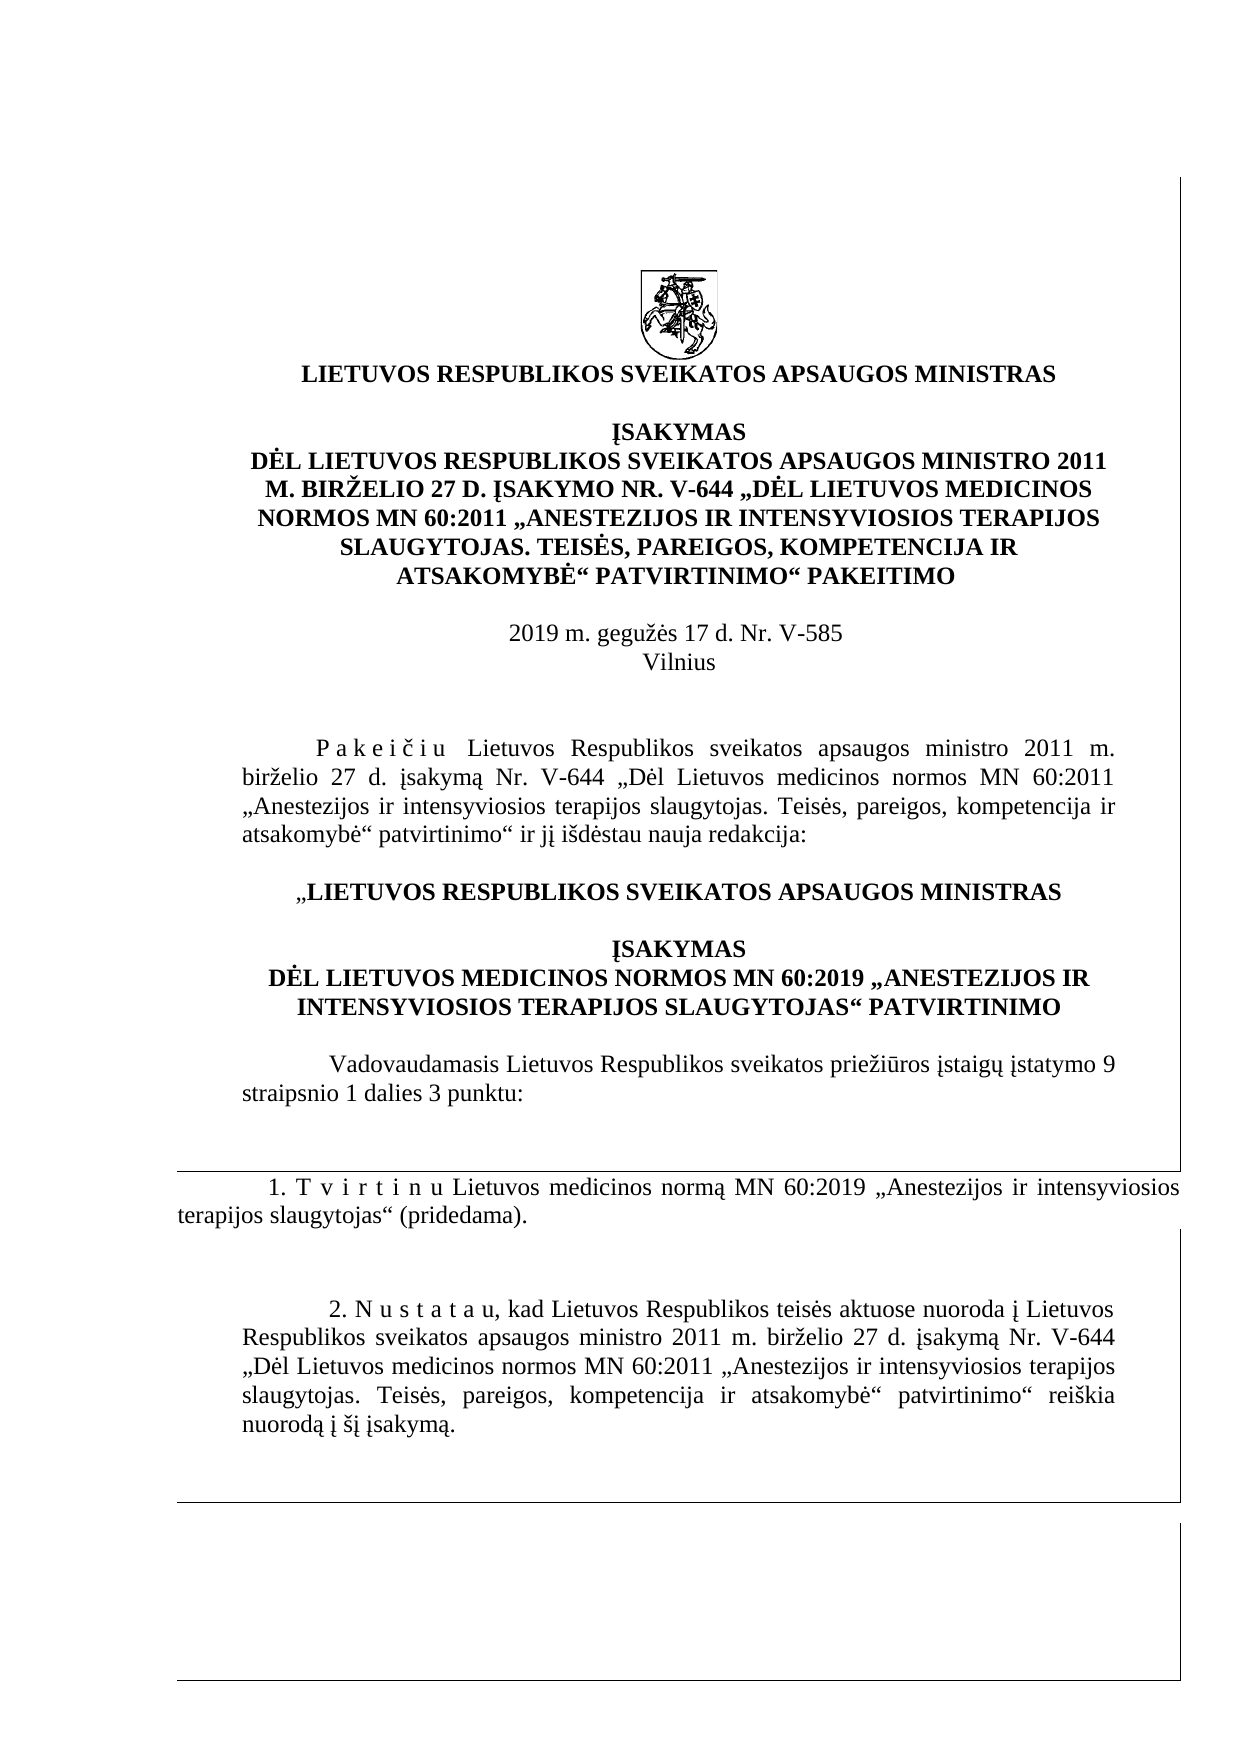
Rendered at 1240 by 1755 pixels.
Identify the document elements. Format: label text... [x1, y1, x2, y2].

text Vadovaudamasis Lietuvos Respublikos sveikatos priežiūros įstaigų įstatymo 9 straipsnio 1 dalies 3 punktu: [177, 1049, 1181, 1171]
text 2. N u s t a t a u, kad Lietuvos Respublikos teisės aktuose nuoroda į Lietuvos Respublikos sveikatos apsaugos ministro 2011 m. birželio 27 d. įsakymą Nr. V-644 „Dėl Lietuvos medicinos normos MN 60:2011 „Anestezijos ir intensyviosios terapijos slaugytojas. Teisės, pareigos, kompetencija ir atsakomybė“ patvirtinimo“ reiškia nuorodą į šį įsakymą. [177, 1229, 1180, 1502]
text DĖL LIETUVOS MEDICINOS NORMOS MN 60:2019 „anestezijos ir intensyviosios terapijos SLAUGYTOJAS“ PATVIRTINIMO [177, 963, 1180, 1021]
text DĖL LIETUVOS RESPUBLIKOS SVEIKATOS APSAUGOS MINISTRO 2011 M. birželio 27 D. ĮSAKYMO NR. V-644 „DĖL LIETUVOS MEDICINOS NORMOS MN 60:2011 „anestezijos ir intensyviosios terapijos SLAUGYTOJAS. TEISĖS, PAREIGOS, KOMPETENCIJA IR ATSAKOMYBĖ“ PATVIRTINIMO“ PAKEITIMO [177, 446, 1180, 589]
text LIETUVOS RESPUBLIKOS SVEIKATOS APSAUGOS MINISTRAS [177, 359, 1181, 388]
text 1. T v i r t i n u Lietuvos medicinos normą MN 60:2019 „Anestezijos ir intensyviosios terapijos slaugytojas“ (pridedama). [177, 1172, 1181, 1229]
text „LIETUVOS RESPUBLIKOS SVEIKATOS APSAUGOS MINISTRAS [177, 877, 1180, 906]
text 2019 m. gegužės 17 d. Nr. V-585 [177, 618, 1180, 647]
text ĮSAKYMAS [177, 417, 1180, 446]
text Vilnius [177, 647, 1180, 676]
text Pakeičiu Lietuvos Respublikos sveikatos apsaugos ministro 2011 m. birželio 27 d. įsakymą Nr. V-644 „Dėl Lietuvos medicinos normos MN 60:2011 „Anestezijos ir intensyviosios terapijos slaugytojas. Teisės, pareigos, kompetencija ir atsakomybė“ patvirtinimo“ ir jį išdėstau nauja redakcija: [177, 733, 1180, 848]
text ĮSAKYMAS [177, 934, 1181, 963]
